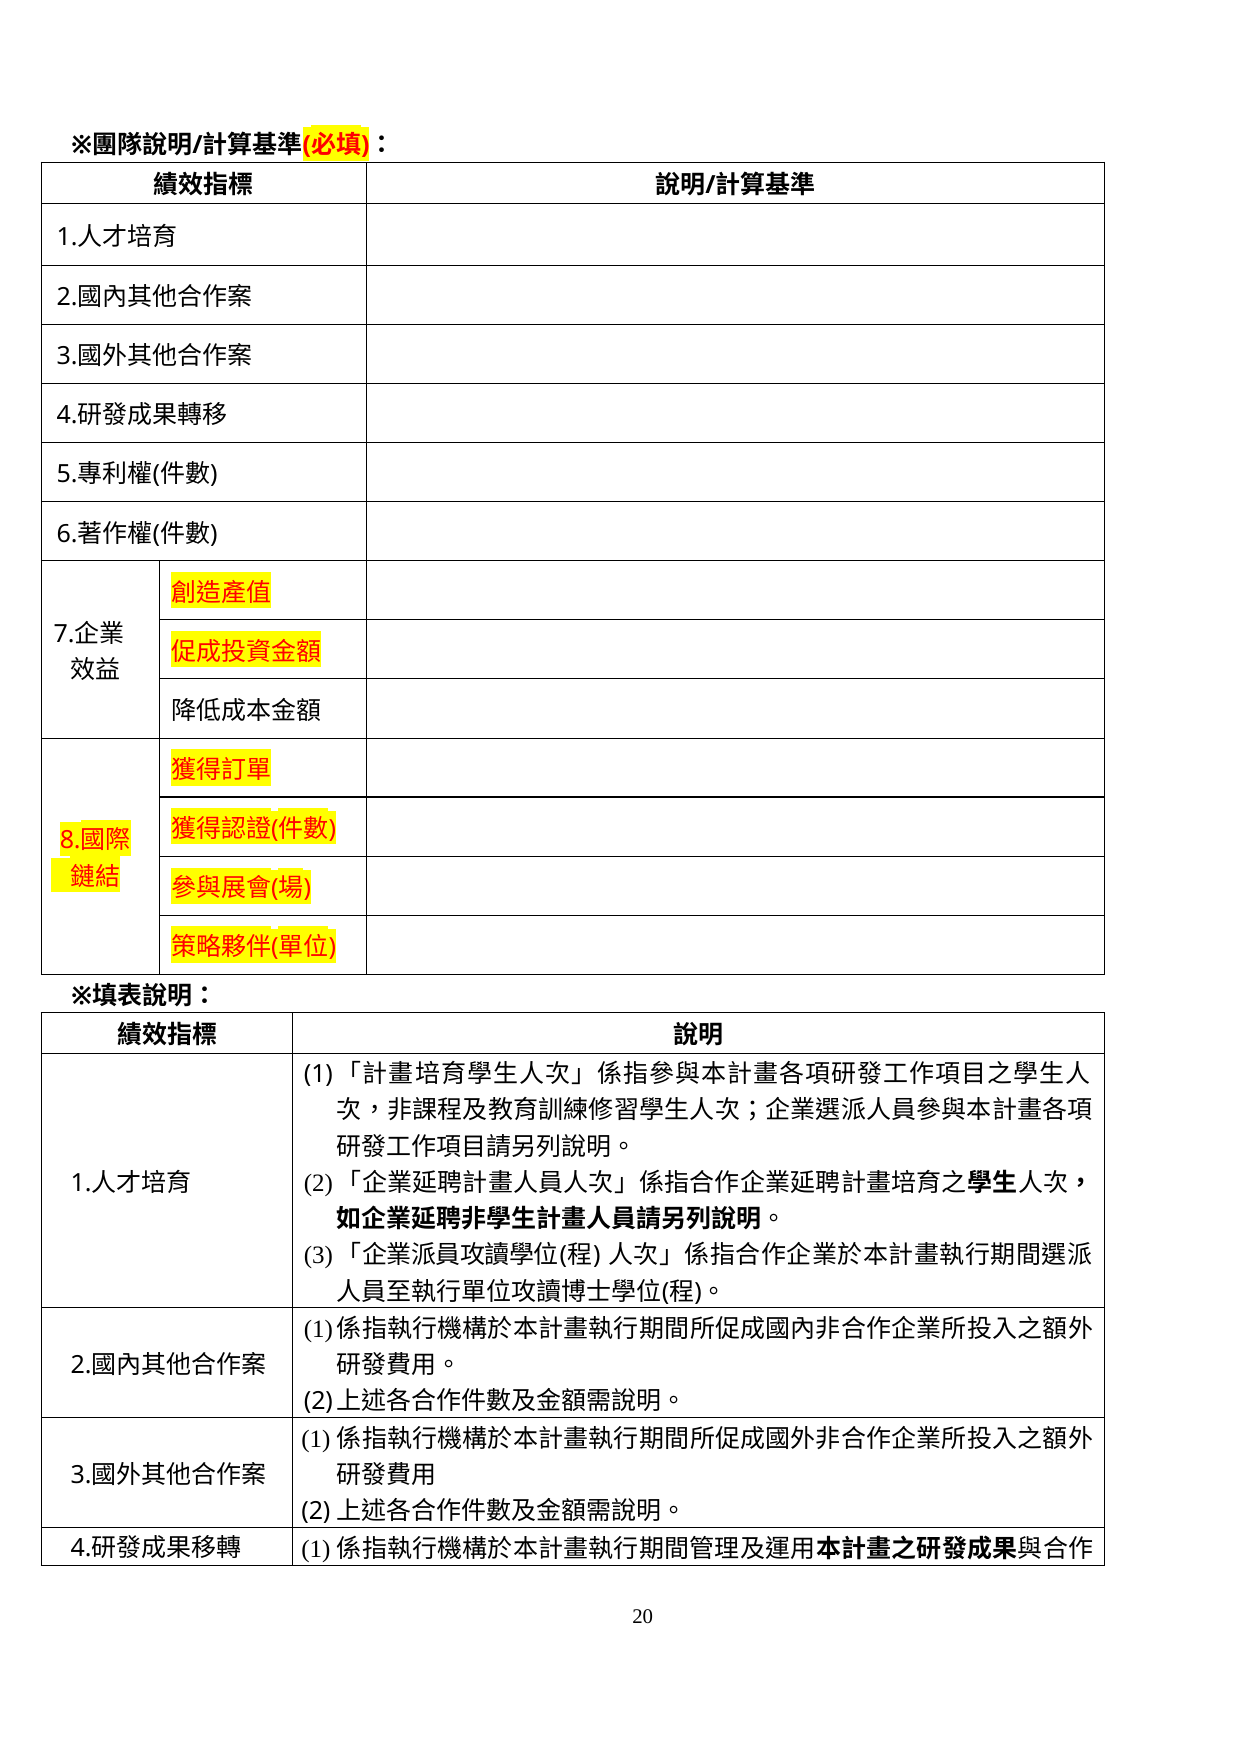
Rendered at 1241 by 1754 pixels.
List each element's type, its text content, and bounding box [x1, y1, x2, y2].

table_cell 係指執行機構於本計畫執行期間管理及運用本計畫之研發成果與合作 [293, 1528, 1104, 1565]
table_cell 1.人才培育 [42, 204, 366, 265]
table_cell [367, 679, 1104, 737]
table_cell 4.研發成果轉移 [42, 384, 366, 442]
table_cell [367, 739, 1104, 796]
table_cell [367, 857, 1104, 914]
table_cell 係指執行機構於本計畫執行期間所促成國內非合作企業所投入之額外研發費用。 上述各合作件數及金額需說明。 [293, 1308, 1104, 1417]
table_cell 降低成本金額 [160, 679, 366, 737]
table_cell 促成投資金額 [160, 620, 366, 678]
table_cell [367, 502, 1104, 560]
table_cell 3.國外其他合作案 [42, 325, 366, 383]
table_cell 獲得訂單 [160, 739, 366, 796]
table_cell [367, 798, 1104, 856]
table_cell [367, 916, 1104, 974]
table_cell 創造產值 [160, 561, 366, 619]
table_cell [367, 561, 1104, 619]
table_cell 「計畫培育學生人次」係指參與本計畫各項研發工作項目之學生人次，非課程及教育訓練修習學生人次；企業選派人員參與本計畫各項研發工作項目請另列說明。 「企業延聘計畫人員人次」係指合作企業延聘計畫培育之學生人次，如企業延聘非學生計畫人員請另列說明。 「企業派員攻讀學位(程) 人次」係指合作企業於本計畫執行期間選派人員至執行單位攻讀博士學位(程)。 [293, 1054, 1104, 1307]
table_cell [367, 204, 1104, 265]
table_cell [367, 620, 1104, 678]
table_header 績效指標 [42, 1013, 292, 1052]
table_cell 4.研發成果移轉 [42, 1528, 292, 1565]
table_cell 獲得認證(件數) [160, 798, 366, 856]
table_cell 2.國內其他合作案 [42, 266, 366, 324]
table_cell [367, 325, 1104, 383]
table_cell [367, 443, 1104, 501]
table_header 說明/計算基準 [367, 163, 1104, 203]
table_cell [367, 384, 1104, 442]
table_cell 8.國際 鏈結 [42, 739, 159, 974]
table_cell 1.人才培育 [42, 1054, 292, 1307]
table_cell 7.企業 效益 [42, 561, 159, 737]
table_header 說明 [293, 1013, 1104, 1052]
text ※團隊說明/計算基準(必填)： [71, 124, 1169, 162]
table_cell 3.國外其他合作案 [42, 1418, 292, 1527]
table_cell [367, 266, 1104, 324]
text ※填表說明： [71, 975, 1169, 1012]
table_cell 2.國內其他合作案 [42, 1308, 292, 1417]
table_cell 參與展會(場) [160, 857, 366, 914]
table_cell 6.著作權(件數) [42, 502, 366, 560]
table_header 績效指標 [42, 163, 366, 203]
table_cell 策略夥伴(單位) [160, 916, 366, 974]
table_cell 5.專利權(件數) [42, 443, 366, 501]
table_cell 係指執行機構於本計畫執行期間所促成國外非合作企業所投入之額外研發費用 上述各合作件數及金額需說明。 [293, 1418, 1104, 1527]
